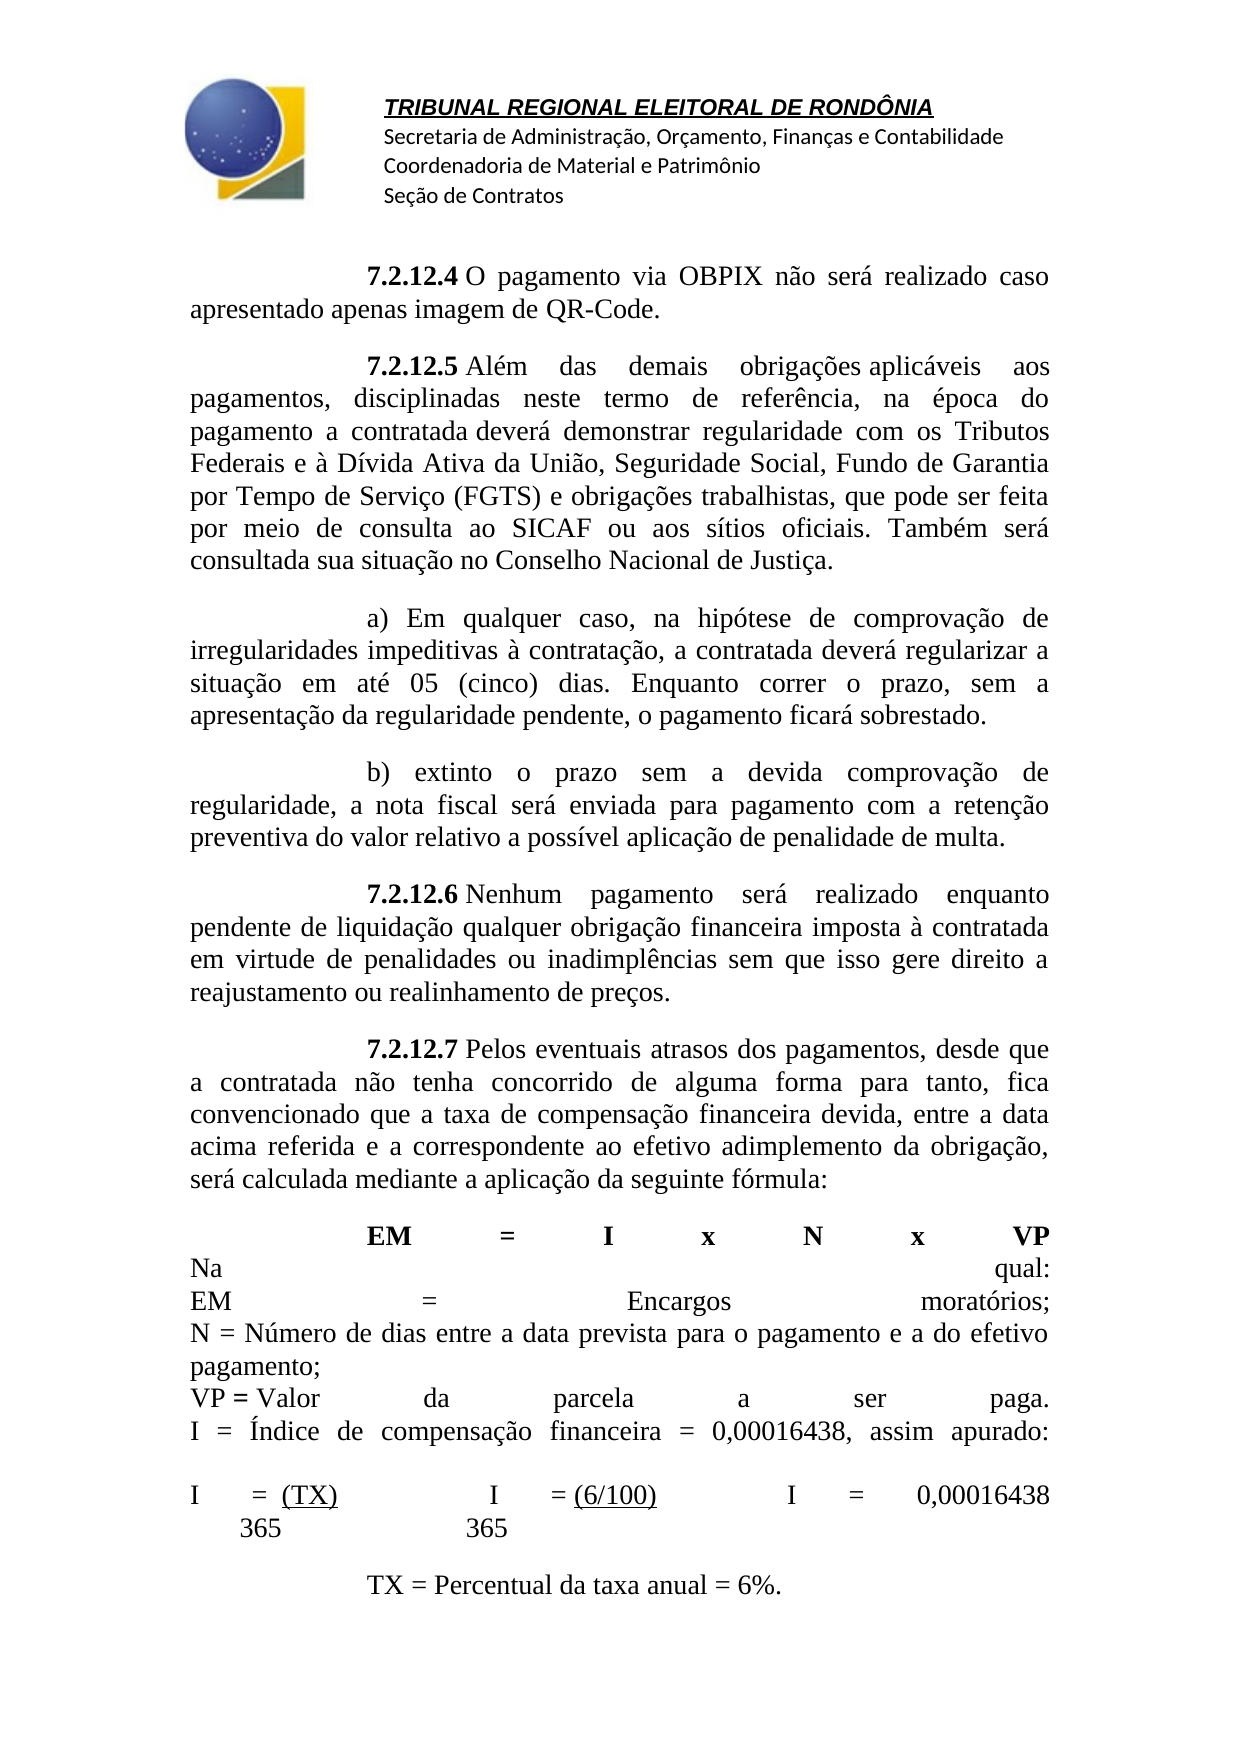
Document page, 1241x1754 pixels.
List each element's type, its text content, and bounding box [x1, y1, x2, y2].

text b) extinto o prazo sem a devida comprovação de regularidade, a nota fiscal será enviada para pagamento com a retenção preventiva do valor relativo a possível aplicação de penalidade de multa. [190, 755, 1051, 853]
text a) Em qualquer caso, na hipótese de comprovação de irregularidades impeditivas à contratação, a contratada deverá regularizar a situação em até 05 (cinco) dias. Enquanto correr o prazo, sem a apresentação da regularidade pendente, o pagamento ficará sobrestado. [190, 601, 1051, 730]
text 7.2.12.5 Além das demais obrigações aplicáveis aos pagamentos, disciplinadas neste termo de referência, na época do pagamento a contratada deverá demonstrar regularidade com os Tributos Federais e à Dívida Ativa da União, Seguridade Social, Fundo de Garantia por Tempo de Serviço (FGTS) e obrigações trabalhistas, que pode ser feita por meio de consulta ao SICAF ou aos sítios oficiais. Também será consultada sua situação no Conselho Nacional de Justiça. [190, 349, 1051, 576]
text 7.2.12.6 Nenhum pagamento será realizado enquanto pendente de liquidação qualquer obrigação financeira imposta à contratada em virtude de penalidades ou inadimplências sem que isso gere direito a reajustamento ou realinhamento de preços. [190, 878, 1051, 1007]
text EM = I x N x VP Na qual: EM = Encargos moratórios; N = Número de dias entre a data prevista para o pagamento e a do efetivo pagamento; VP = Valor da parcela a ser paga. I = Índice de compensação financeira = 0,00016438, assim apurado: I = (TX) I = (6/100) I = 0,00016438 365 365 [190, 1219, 1051, 1543]
text 7.2.12.7 Pelos eventuais atrasos dos pagamentos, desde que a contratada não tenha concorrido de alguma forma para tanto, fica convencionado que a taxa de compensação financeira devida, entre a data acima referida e a correspondente ao efetivo adimplemento da obrigação, será calculada mediante a aplicação da seguinte fórmula: [190, 1032, 1051, 1194]
text TX = Percentual da taxa anual = 6%. [190, 1568, 1051, 1601]
text 7.2.12.4 O pagamento via OBPIX não será realizado caso apresentado apenas imagem de QR-Code. [190, 259, 1051, 324]
